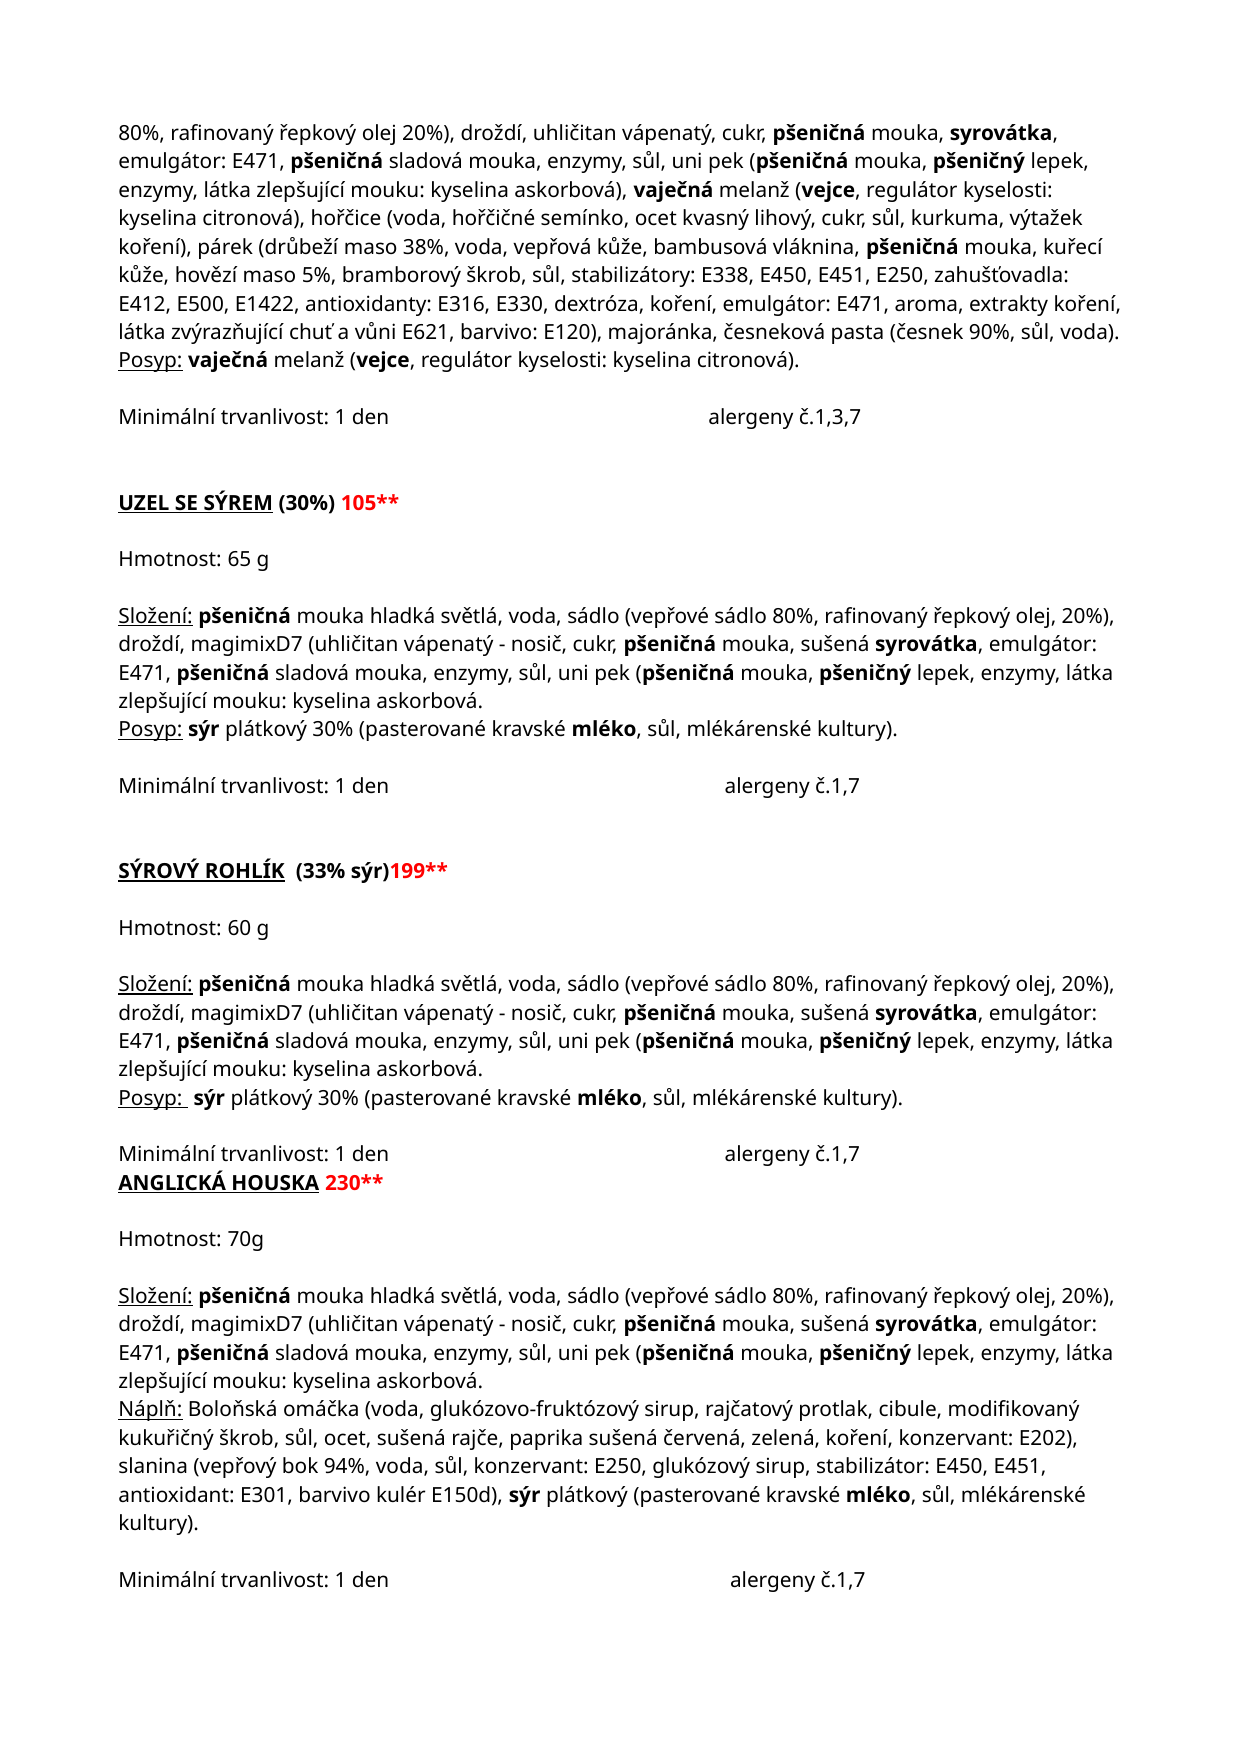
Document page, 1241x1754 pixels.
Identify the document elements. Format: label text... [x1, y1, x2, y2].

text Posyp: vaječná melanž (vejce, regulátor kyselosti: kyselina citronová). [118, 346, 1122, 374]
text Složení: pšeničná mouka hladká světlá, voda, sádlo (vepřové sádlo 80%, rafinovaný řepkový olej, 20%), droždí, magimixD7 (uhličitan vápenatý - nosič, cukr, pšeničná mouka, sušená syrovátka, emulgátor: E471, pšeničná sladová mouka, enzymy, sůl, uni pek (pšeničná mouka, pšeničný lepek, enzymy, látka zlepšující mouku: kyselina askorbová. [118, 969, 1122, 1083]
text Hmotnost: 65 g [118, 544, 1122, 573]
text Minimální trvanlivost: 1 den alergeny č.1,7 [118, 1565, 1122, 1593]
text Minimální trvanlivost: 1 den alergeny č.1,7 [118, 771, 1122, 799]
text Minimální trvanlivost: 1 den alergeny č.1,3,7 [118, 402, 1122, 431]
text Posyp: sýr plátkový 30% (pasterované kravské mléko, sůl, mlékárenské kultury). [118, 714, 1122, 743]
text Hmotnost: 60 g [118, 913, 1122, 941]
text Složení: pšeničná mouka hladká světlá, voda, sádlo (vepřové sádlo 80%, rafinovaný řepkový olej, 20%), droždí, magimixD7 (uhličitan vápenatý - nosič, cukr, pšeničná mouka, sušená syrovátka, emulgátor: E471, pšeničná sladová mouka, enzymy, sůl, uni pek (pšeničná mouka, pšeničný lepek, enzymy, látka zlepšující mouku: kyselina askorbová. [118, 601, 1122, 714]
text Hmotnost: 70g [118, 1224, 1122, 1253]
text ANGLICKÁ HOUSKA 230** [118, 1168, 1122, 1196]
text SÝROVÝ ROHLÍK (33% sýr)199** [118, 856, 1122, 885]
text UZEL SE SÝREM (30%) 105** [118, 488, 1122, 516]
text Minimální trvanlivost: 1 den alergeny č.1,7 [118, 1139, 1122, 1168]
text 80%, rafinovaný řepkový olej 20%), droždí, uhličitan vápenatý, cukr, pšeničná mouka, syrovátka, emulgátor: E471, pšeničná sladová mouka, enzymy, sůl, uni pek (pšeničná mouka, pšeničný lepek, enzymy, látka zlepšující mouku: kyselina askorbová), vaječná melanž (vejce, regulátor kyselosti: kyselina citronová), hořčice (voda, hořčičné semínko, ocet kvasný lihový, cukr, sůl, kurkuma, výtažek koření), párek (drůbeží maso 38%, voda, vepřová kůže, bambusová vláknina, pšeničná mouka, kuřecí kůže, hovězí maso 5%, bramborový škrob, sůl, stabilizátory: E338, E450, E451, E250, zahušťovadla: E412, E500, E1422, antioxidanty: E316, E330, dextróza, koření, emulgátor: E471, aroma, extrakty koření, látka zvýrazňující chuť a vůni E621, barvivo: E120), majoránka, česneková pasta (česnek 90%, sůl, voda). [118, 118, 1122, 346]
text Posyp: sýr plátkový 30% (pasterované kravské mléko, sůl, mlékárenské kultury). [118, 1083, 1122, 1111]
text Složení: pšeničná mouka hladká světlá, voda, sádlo (vepřové sádlo 80%, rafinovaný řepkový olej, 20%), droždí, magimixD7 (uhličitan vápenatý - nosič, cukr, pšeničná mouka, sušená syrovátka, emulgátor: E471, pšeničná sladová mouka, enzymy, sůl, uni pek (pšeničná mouka, pšeničný lepek, enzymy, látka zlepšující mouku: kyselina askorbová. Náplň: Boloňská omáčka (voda, glukózovo-fruktózový sirup, rajčatový protlak, cibule, modifikovaný kukuřičný škrob, sůl, ocet, sušená rajče, paprika sušená červená, zelená, koření, konzervant: E202), slanina (vepřový bok 94%, voda, sůl, konzervant: E250, glukózový sirup, stabilizátor: E450, E451, antioxidant: E301, barvivo kulér E150d), sýr plátkový (pasterované kravské mléko, sůl, mlékárenské kultury). [118, 1281, 1122, 1537]
